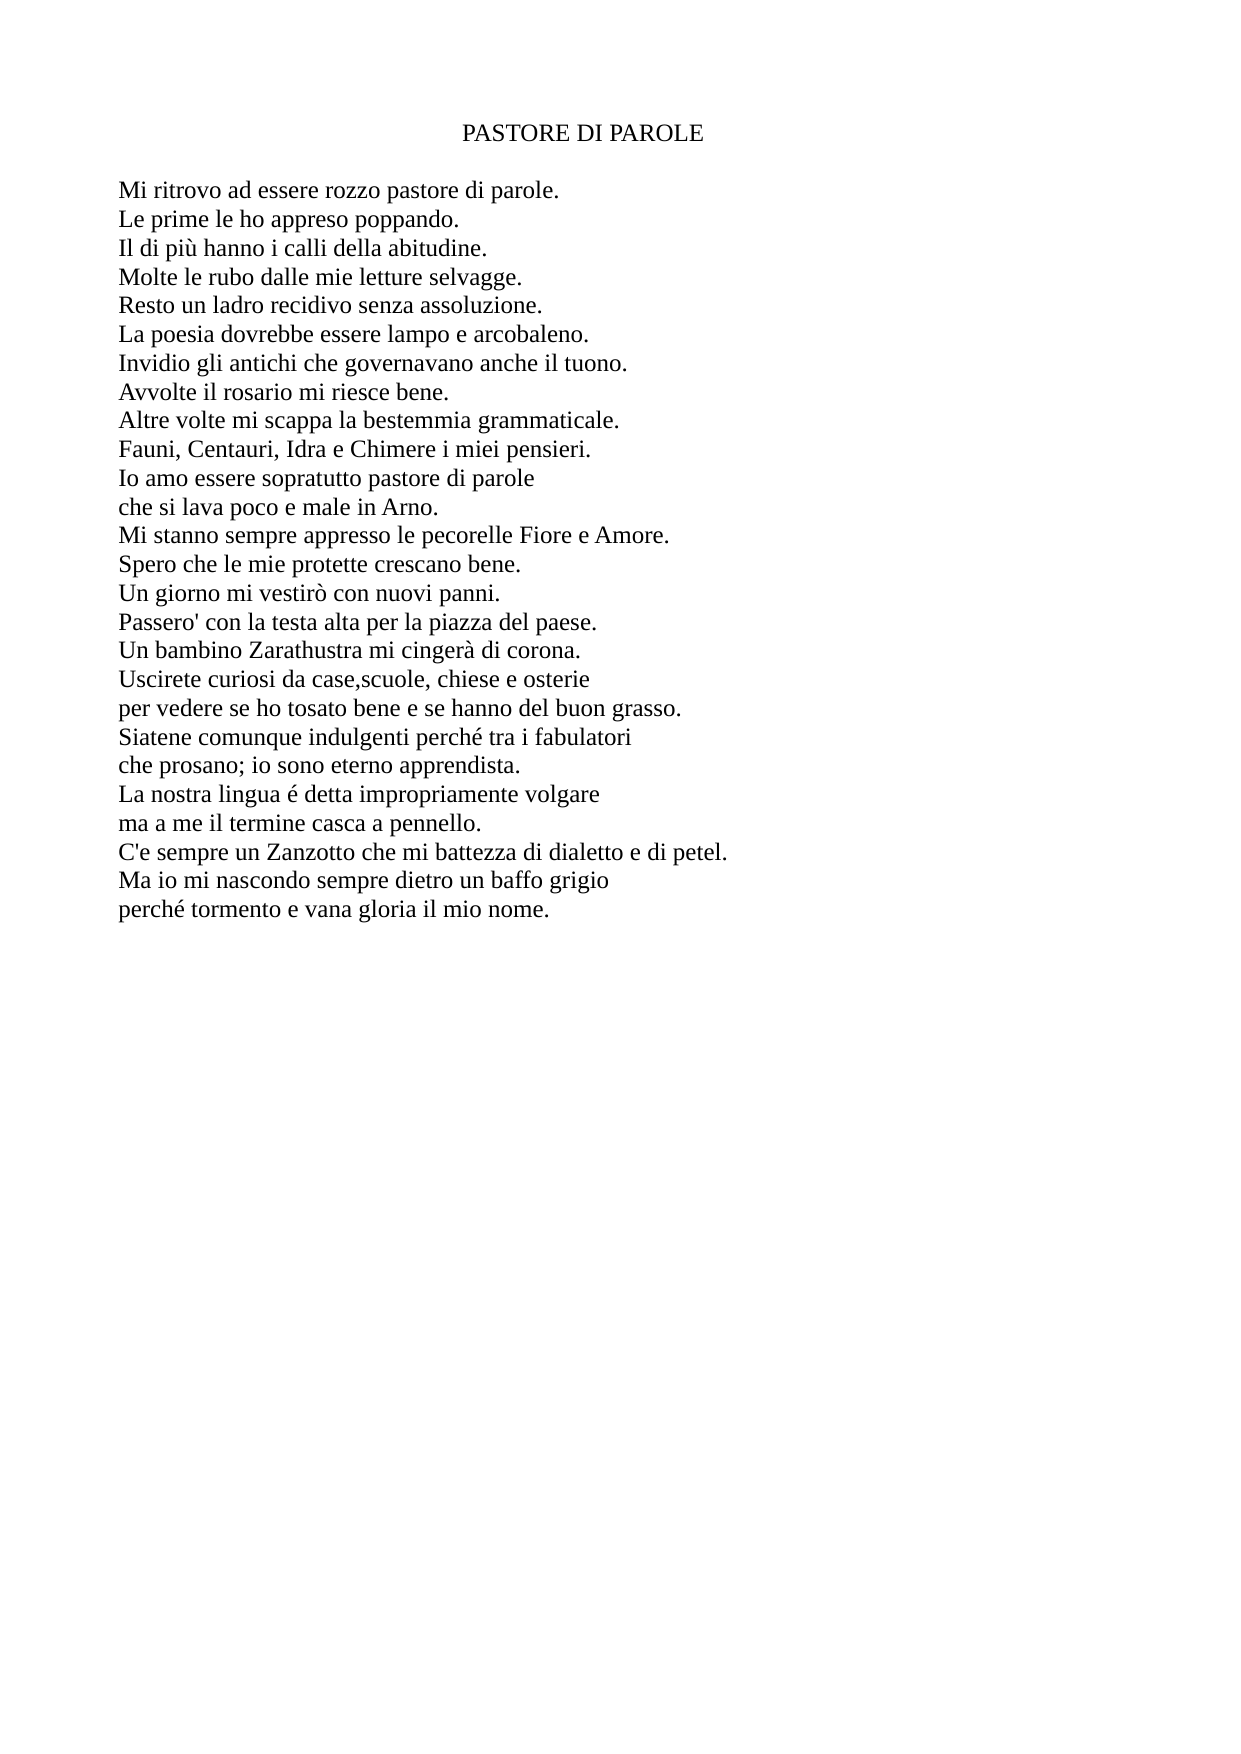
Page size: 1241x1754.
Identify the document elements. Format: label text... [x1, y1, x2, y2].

text Molte le rubo dalle mie letture selvagge. [118, 262, 1122, 291]
text Uscirete curiosi da case,scuole, chiese e osterie [118, 664, 1122, 693]
text Resto un ladro recidivo senza assoluzione. [118, 291, 1122, 319]
text perché tormento e vana gloria il mio nome. [118, 894, 1122, 923]
text Avvolte il rosario mi riesce bene. [118, 377, 1122, 406]
text Invidio gli antichi che governavano anche il tuono. [118, 348, 1122, 377]
text per vedere se ho tosato bene e se hanno del buon grasso. [118, 693, 1122, 722]
text Io amo essere sopratutto pastore di parole [118, 463, 1122, 492]
text Le prime le ho appreso poppando. [118, 204, 1122, 233]
text Il di più hanno i calli della abitudine. [118, 233, 1122, 262]
text Fauni, Centauri, Idra e Chimere i miei pensieri. [118, 434, 1122, 463]
text Spero che le mie protette crescano bene. [118, 549, 1122, 578]
text Mi ritrovo ad essere rozzo pastore di parole. [118, 176, 1122, 204]
text Ma io mi nascondo sempre dietro un baffo grigio [118, 866, 1122, 894]
text Passero' con la testa alta per la piazza del paese. [118, 607, 1122, 636]
text PASTORE DI PAROLE [118, 118, 1122, 147]
text che si lava poco e male in Arno. [118, 492, 1122, 521]
text ma a me il termine casca a pennello. [118, 808, 1122, 837]
text La poesia dovrebbe essere lampo e arcobaleno. [118, 319, 1122, 348]
text La nostra lingua é detta impropriamente volgare [118, 779, 1122, 808]
text C'e sempre un Zanzotto che mi battezza di dialetto e di petel. [118, 837, 1122, 866]
text Mi stanno sempre appresso le pecorelle Fiore e Amore. [118, 521, 1122, 549]
text che prosano; io sono eterno apprendista. [118, 751, 1122, 779]
text Altre volte mi scappa la bestemmia grammaticale. [118, 406, 1122, 434]
text Un giorno mi vestirò con nuovi panni. [118, 578, 1122, 607]
text Un bambino Zarathustra mi cingerà di corona. [118, 636, 1122, 664]
text Siatene comunque indulgenti perché tra i fabulatori [118, 722, 1122, 751]
